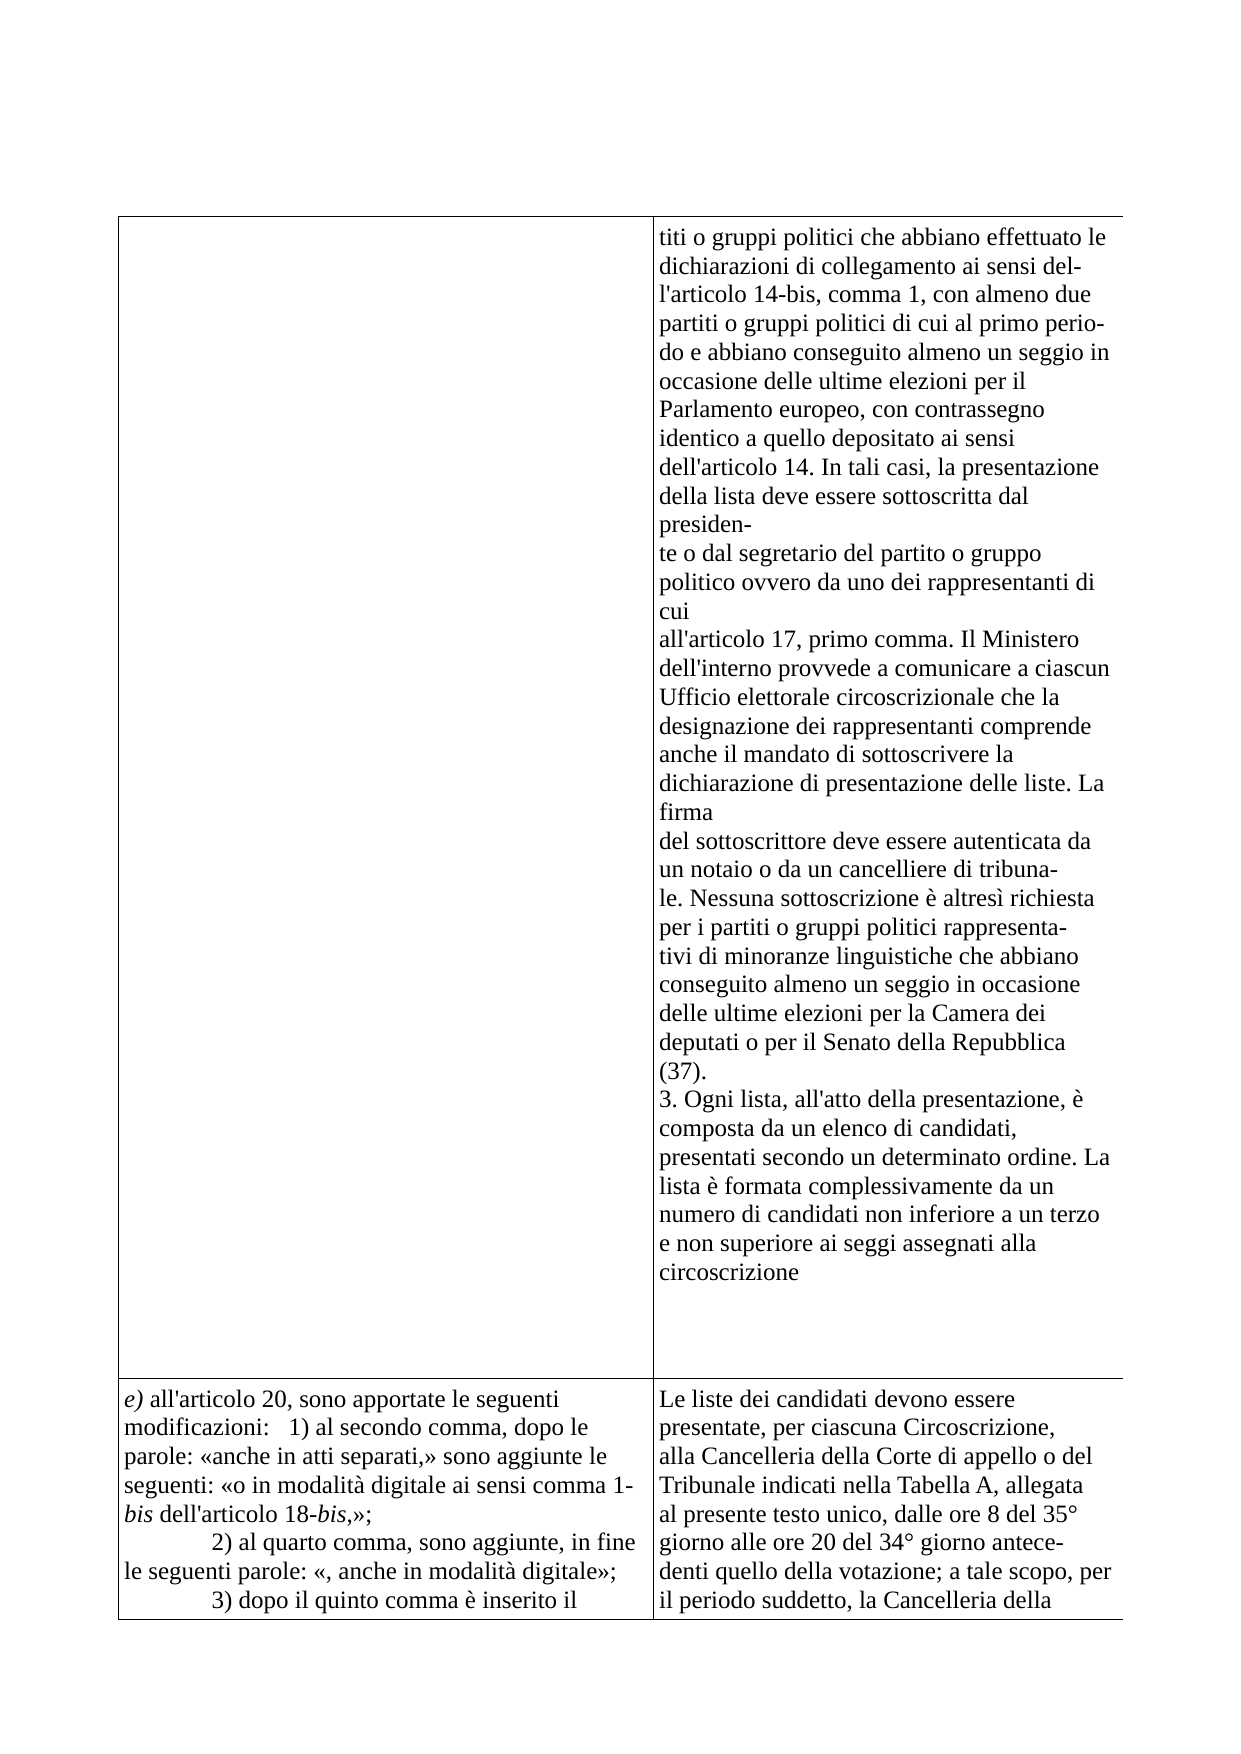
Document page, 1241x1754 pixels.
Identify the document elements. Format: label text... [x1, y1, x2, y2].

table_cell Le liste dei candidati devono essere presentate, per ciascuna Circoscrizione, alla Cancelleria della Corte di appello o del Tribunale indicati nella Tabella A, allegata al presente testo unico, dalle ore 8 del 35° giorno alle ore 20 del 34° giorno antece- denti quello della votazione; a tale scopo, per il periodo suddetto, la Cancelleria della [654, 1379, 1123, 1619]
table_cell titi o gruppi politici che abbiano effettuato le dichiarazioni di collegamento ai sensi del- l'articolo 14-bis, comma 1, con almeno due partiti o gruppi politici di cui al primo perio- do e abbiano conseguito almeno un seggio in occasione delle ultime elezioni per il Parlamento europeo, con contrassegno identico a quello depositato ai sensi dell'articolo 14. In tali casi, la presentazione della lista deve essere sottoscritta dal presiden- te o dal segretario del partito o gruppo politico ovvero da uno dei rappresentanti di cui all'articolo 17, primo comma. Il Ministero dell'interno provvede a comunicare a ciascun Ufficio elettorale circoscrizionale che la designazione dei rappresentanti comprende anche il mandato di sottoscrivere la dichiarazione di presentazione delle liste. La firma del sottoscrittore deve essere autenticata da un notaio o da un cancelliere di tribuna- le. Nessuna sottoscrizione è altresì richiesta per i partiti o gruppi politici rappresenta- tivi di minoranze linguistiche che abbiano conseguito almeno un seggio in occasione delle ultime elezioni per la Camera dei deputati o per il Senato della Repubblica (37). 3. Ogni lista, all'atto della presentazione, è composta da un elenco di candidati, presentati secondo un determinato ordine. La lista è formata complessivamente da un numero di candidati non inferiore a un terzo e non superiore ai seggi assegnati alla circoscrizione [654, 217, 1123, 1378]
table_cell e) all'articolo 20, sono apportate le seguenti modificazioni: 1) al secondo comma, dopo le parole: «anche in atti separati,» sono aggiunte le seguenti: «o in modalità digitale ai sensi comma 1-bis dell'articolo 18-bis,»; 2) al quarto comma, sono aggiunte, in fine le seguenti parole: «, anche in modalità digitale»; 3) dopo il quinto comma è inserito il [119, 1379, 653, 1619]
table_cell [119, 217, 653, 1378]
